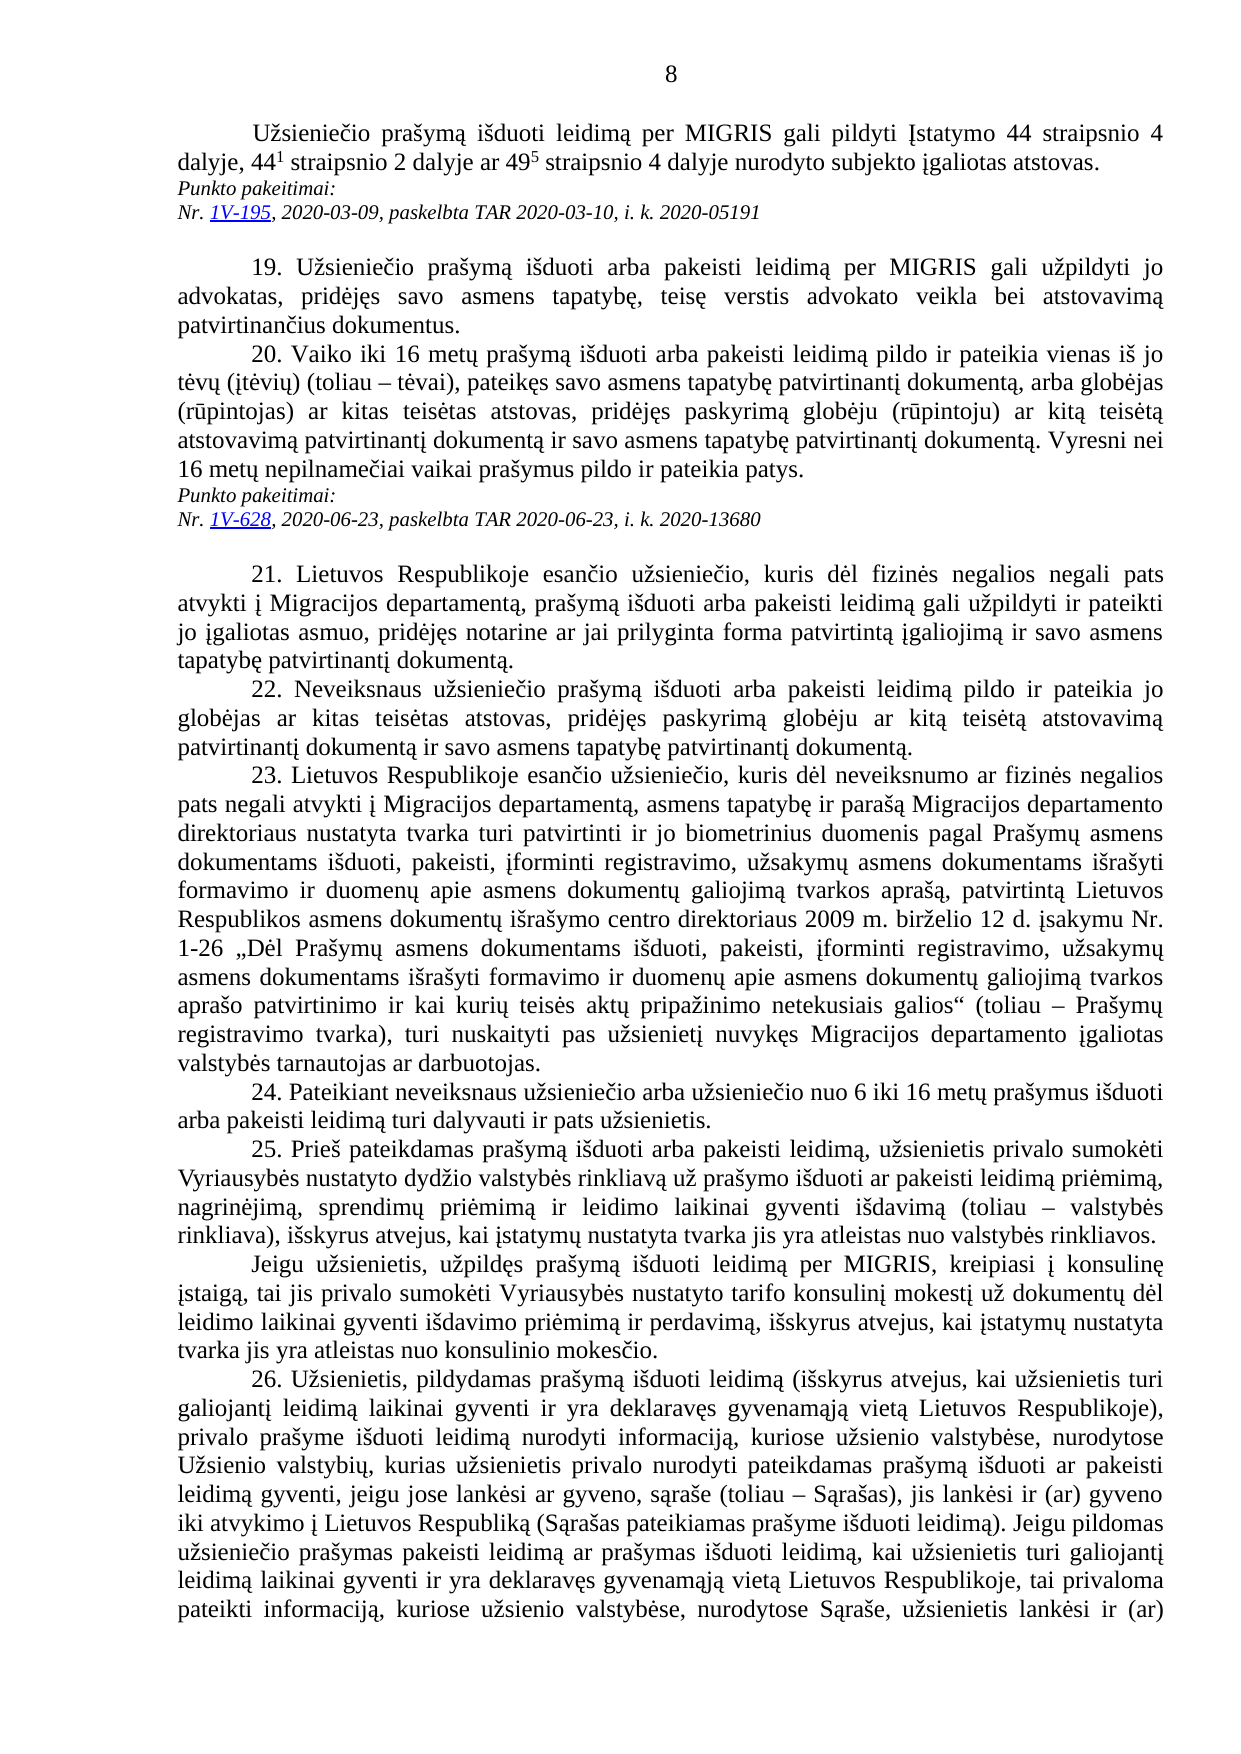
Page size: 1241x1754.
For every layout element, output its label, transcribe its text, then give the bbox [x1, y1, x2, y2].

text 19. Užsieniečio prašymą išduoti arba pakeisti leidimą per MIGRIS gali užpildyti jo advokatas, pridėjęs savo asmens tapatybę, teisę verstis advokato veikla bei atstovavimą patvirtinančius dokumentus. [177, 252, 1164, 339]
text Jeigu užsienietis, užpildęs prašymą išduoti leidimą per MIGRIS, kreipiasi į konsulinę įstaigą, tai jis privalo sumokėti Vyriausybės nustatyto tarifo konsulinį mokestį už dokumentų dėl leidimo laikinai gyventi išdavimo priėmimą ir perdavimą, išskyrus atvejus, kai įstatymų nustatyta tvarka jis yra atleistas nuo konsulinio mokesčio. [177, 1249, 1164, 1364]
text 26. Užsienietis, pildydamas prašymą išduoti leidimą (išskyrus atvejus, kai užsienietis turi galiojantį leidimą laikinai gyventi ir yra deklaravęs gyvenamąją vietą Lietuvos Respublikoje), privalo prašyme išduoti leidimą nurodyti informaciją, kuriose užsienio valstybėse, nurodytose Užsienio valstybių, kurias užsienietis privalo nurodyti pateikdamas prašymą išduoti ar pakeisti leidimą gyventi, jeigu jose lankėsi ar gyveno, sąraše (toliau – Sąrašas), jis lankėsi ir (ar) gyveno iki atvykimo į Lietuvos Respubliką (Sąrašas pateikiamas prašyme išduoti leidimą). Jeigu pildomas užsieniečio prašymas pakeisti leidimą ar prašymas išduoti leidimą, kai užsienietis turi galiojantį leidimą laikinai gyventi ir yra deklaravęs gyvenamąją vietą Lietuvos Respublikoje, tai privaloma pateikti informaciją, kuriose užsienio valstybėse, nurodytose Sąraše, užsienietis lankėsi ir (ar) [177, 1364, 1164, 1623]
text 24. Pateikiant neveiksnaus užsieniečio arba užsieniečio nuo 6 iki 16 metų prašymus išduoti arba pakeisti leidimą turi dalyvauti ir pats užsienietis. [177, 1077, 1164, 1134]
text 23. Lietuvos Respublikoje esančio užsieniečio, kuris dėl neveiksnumo ar fizinės negalios pats negali atvykti į Migracijos departamentą, asmens tapatybę ir parašą Migracijos departamento direktoriaus nustatyta tvarka turi patvirtinti ir jo biometrinius duomenis pagal Prašymų asmens dokumentams išduoti, pakeisti, įforminti registravimo, užsakymų asmens dokumentams išrašyti formavimo ir duomenų apie asmens dokumentų galiojimą tvarkos aprašą, patvirtintą Lietuvos Respublikos asmens dokumentų išrašymo centro direktoriaus 2009 m. birželio 12 d. įsakymu Nr. 1-26 „Dėl Prašymų asmens dokumentams išduoti, pakeisti, įforminti registravimo, užsakymų asmens dokumentams išrašyti formavimo ir duomenų apie asmens dokumentų galiojimą tvarkos aprašo patvirtinimo ir kai kurių teisės aktų pripažinimo netekusiais galios“ (toliau – Prašymų registravimo tvarka), turi nuskaityti pas užsienietį nuvykęs Migracijos departamento įgaliotas valstybės tarnautojas ar darbuotojas. [177, 761, 1164, 1077]
text Punkto pakeitimai: [177, 176, 1164, 200]
text 22. Neveiksnaus užsieniečio prašymą išduoti arba pakeisti leidimą pildo ir pateikia jo globėjas ar kitas teisėtas atstovas, pridėjęs paskyrimą globėju ar kitą teisėtą atstovavimą patvirtinantį dokumentą ir savo asmens tapatybę patvirtinantį dokumentą. [177, 674, 1164, 761]
text Punkto pakeitimai: [177, 482, 1164, 507]
text 21. Lietuvos Respublikoje esančio užsieniečio, kuris dėl fizinės negalios negali pats atvykti į Migracijos departamentą, prašymą išduoti arba pakeisti leidimą gali užpildyti ir pateikti jo įgaliotas asmuo, pridėjęs notarine ar jai prilyginta forma patvirtintą įgaliojimą ir savo asmens tapatybę patvirtinantį dokumentą. [177, 559, 1164, 674]
text 20. Vaiko iki 16 metų prašymą išduoti arba pakeisti leidimą pildo ir pateikia vienas iš jo tėvų (įtėvių) (toliau – tėvai), pateikęs savo asmens tapatybę patvirtinantį dokumentą, arba globėjas (rūpintojas) ar kitas teisėtas atstovas, pridėjęs paskyrimą globėju (rūpintoju) ar kitą teisėtą atstovavimą patvirtinantį dokumentą ir savo asmens tapatybę patvirtinantį dokumentą. Vyresni nei 16 metų nepilnamečiai vaikai prašymus pildo ir pateikia patys. [177, 339, 1164, 482]
text 25. Prieš pateikdamas prašymą išduoti arba pakeisti leidimą, užsienietis privalo sumokėti Vyriausybės nustatyto dydžio valstybės rinkliavą už prašymo išduoti ar pakeisti leidimą priėmimą, nagrinėjimą, sprendimų priėmimą ir leidimo laikinai gyventi išdavimą (toliau – valstybės rinkliava), išskyrus atvejus, kai įstatymų nustatyta tvarka jis yra atleistas nuo valstybės rinkliavos. [177, 1134, 1164, 1249]
text Nr. 1V-195, 2020-03-09, paskelbta TAR 2020-03-10, i. k. 2020-05191 [177, 200, 1164, 224]
text Užsieniečio prašymą išduoti leidimą per MIGRIS gali pildyti Įstatymo 44 straipsnio 4 dalyje, 441 straipsnio 2 dalyje ar 495 straipsnio 4 dalyje nurodyto subjekto įgaliotas atstovas. [177, 118, 1164, 176]
text Nr. 1V-628, 2020-06-23, paskelbta TAR 2020-06-23, i. k. 2020-13680 [177, 507, 1164, 531]
